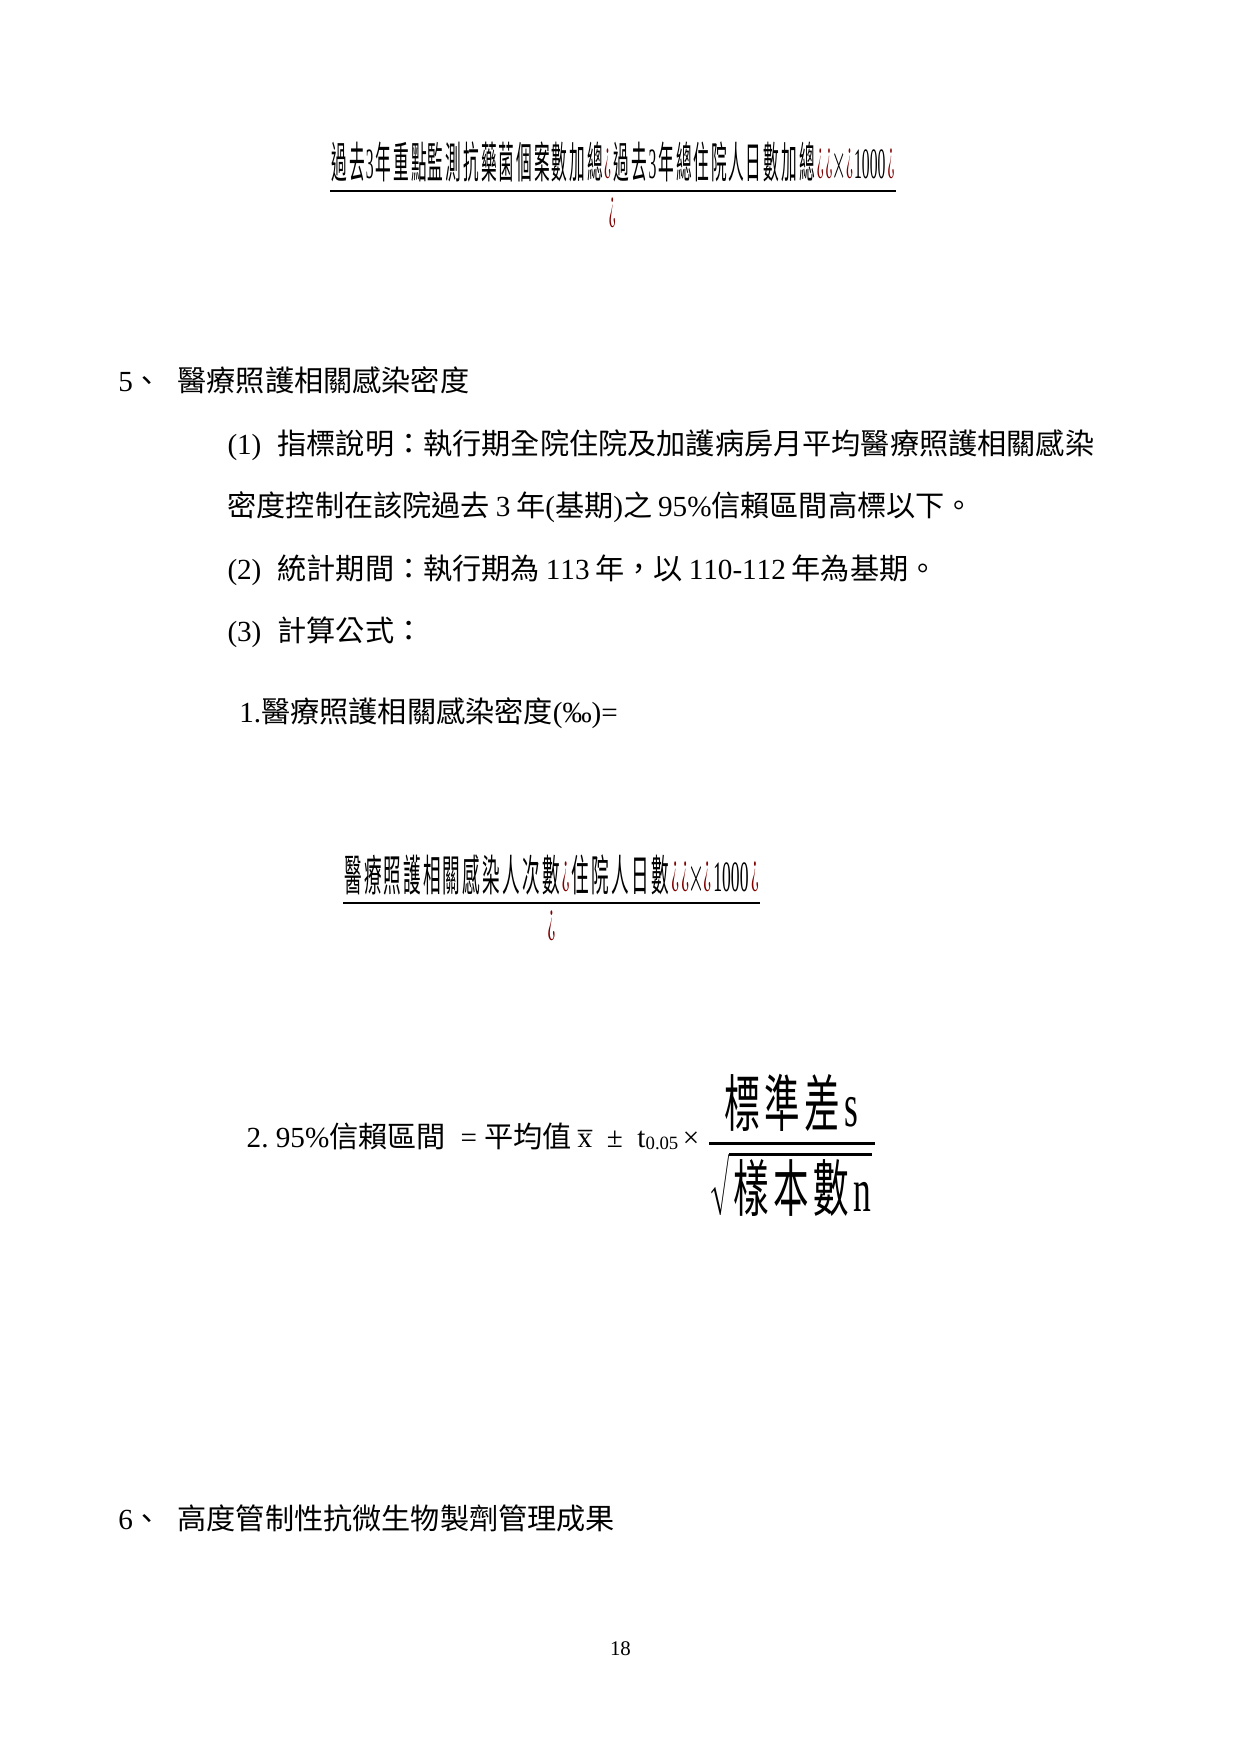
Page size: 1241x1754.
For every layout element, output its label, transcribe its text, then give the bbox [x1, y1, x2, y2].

list 指標說明：執行期全院住院及加護病房月平均醫療照護相關感染密度控制在該院過去3年(基期)之95%信賴區間高標以下。 [227, 400, 1122, 525]
text 2. 95%信賴區間 = 平均值x̅ ± t0.05 × [246, 1043, 1122, 1231]
list 統計期間：執行期為113年，以110-112年為基期。 [227, 525, 1122, 587]
text 1.醫療照護相關感染密度(‰)= [239, 668, 1122, 731]
list 醫療照護相關感染密度 [118, 337, 1122, 400]
list 高度管制性抗微生物製劑管理成果 [118, 1475, 1122, 1537]
list 計算公式： [227, 587, 1122, 650]
